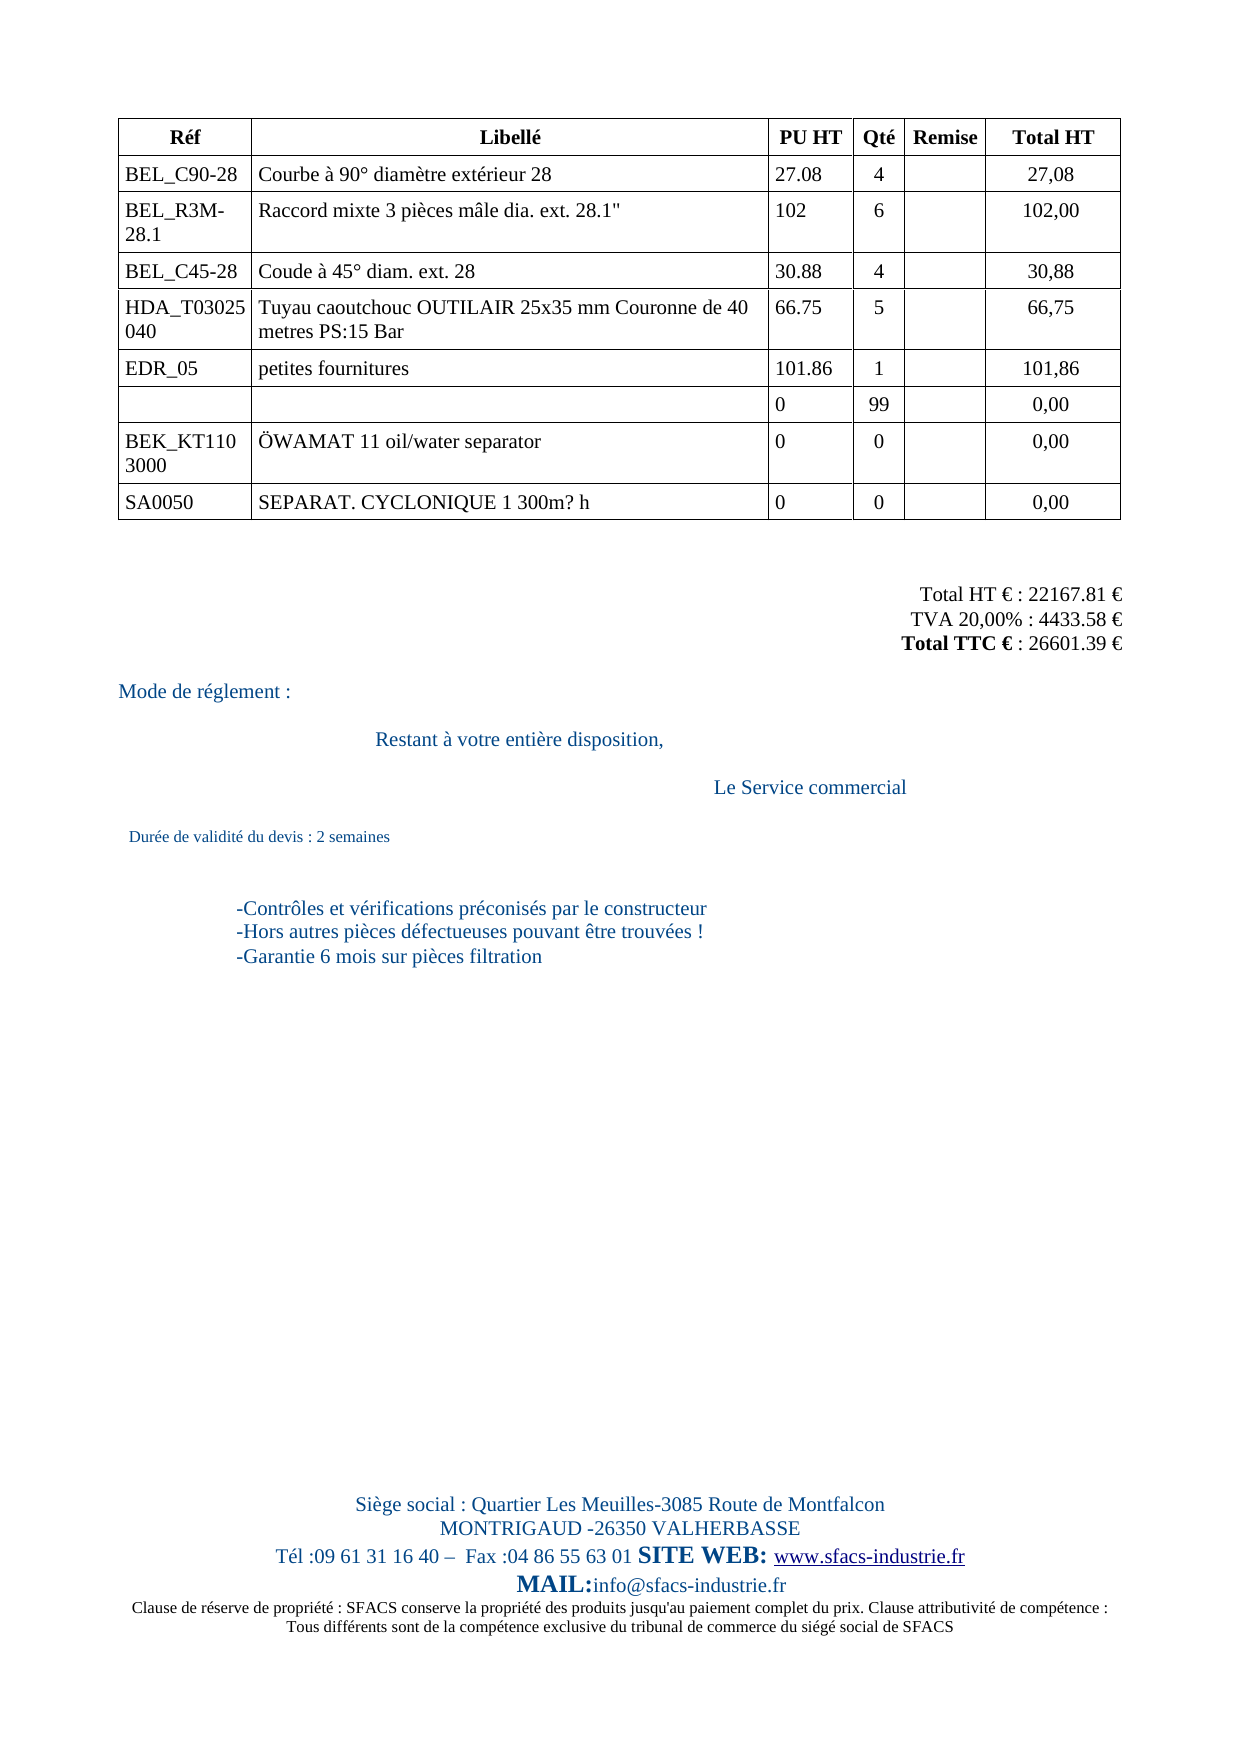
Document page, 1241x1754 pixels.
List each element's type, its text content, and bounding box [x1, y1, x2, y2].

table_cell 102,00 [986, 192, 1120, 252]
text TVA 20,00% : 4433.58 € [118, 607, 1122, 631]
table_cell BEL_C90-28 [119, 156, 251, 191]
table_cell 101.86 [769, 350, 852, 386]
table_cell 30,88 [986, 253, 1120, 288]
table_cell 30.88 [769, 253, 852, 288]
text Restant à votre entière disposition, [118, 727, 1122, 751]
table_header Qté [854, 119, 904, 155]
table_cell 27,08 [986, 156, 1120, 191]
table_cell BEL_R3M-28.1 [119, 192, 251, 252]
table_cell [905, 423, 985, 483]
text Total TTC € : 26601.39 € [118, 631, 1122, 655]
text Total HT € : 22167.81 € [118, 578, 1122, 607]
table_cell 66.75 [769, 290, 852, 349]
table_cell [252, 387, 768, 422]
table_cell ÖWAMAT 11 oil/water separator [252, 423, 768, 483]
table_cell 5 [854, 290, 904, 349]
text -Contrôles et vérifications préconisés par le constructeur [118, 895, 1122, 919]
table_cell 4 [854, 156, 904, 191]
table_cell Courbe à 90° diamètre extérieur 28 [252, 156, 768, 191]
table_cell [119, 387, 251, 422]
text -Hors autres pièces défectueuses pouvant être trouvées ! [118, 919, 1122, 943]
table_cell 0,00 [986, 484, 1120, 519]
table_cell [905, 192, 985, 252]
table_cell petites fournitures [252, 350, 768, 386]
table_header Total HT [986, 119, 1120, 155]
table_cell HDA_T03025040 [119, 290, 251, 349]
table_cell EDR_05 [119, 350, 251, 386]
table_cell 0 [769, 387, 852, 422]
table_cell [905, 387, 985, 422]
table_cell 0 [854, 423, 904, 483]
table_header Libellé [252, 119, 768, 155]
table_header PU HT [769, 119, 852, 155]
table_cell 101,86 [986, 350, 1120, 386]
table_cell 99 [854, 387, 904, 422]
table_cell [905, 253, 985, 288]
table_cell SEPARAT. CYCLONIQUE 1 300m? h [252, 484, 768, 519]
table_cell 1 [854, 350, 904, 386]
table_cell [905, 484, 985, 519]
table_cell 27.08 [769, 156, 852, 191]
text Mode de réglement : [118, 679, 1122, 703]
table_cell 0 [769, 484, 852, 519]
table_cell [905, 156, 985, 191]
table_header Remise [905, 119, 985, 155]
table_cell 4 [854, 253, 904, 288]
table_cell 0 [769, 423, 852, 483]
table_cell 66,75 [986, 290, 1120, 349]
table_cell [905, 290, 985, 349]
table_cell BEK_KT1103000 [119, 423, 251, 483]
table_cell Coude à 45° diam. ext. 28 [252, 253, 768, 288]
table_cell BEL_C45-28 [119, 253, 251, 288]
table_cell [905, 350, 985, 386]
table_cell Raccord mixte 3 pièces mâle dia. ext. 28.1" [252, 192, 768, 252]
table_cell 6 [854, 192, 904, 252]
table_cell SA0050 [119, 484, 251, 519]
text Le Service commercial [118, 775, 1122, 799]
table_cell Tuyau caoutchouc OUTILAIR 25x35 mm Couronne de 40 metres PS:15 Bar [252, 290, 768, 349]
table_header Réf [119, 119, 251, 155]
table_cell 0 [854, 484, 904, 519]
text -Garantie 6 mois sur pièces filtration [118, 943, 1122, 968]
text Durée de validité du devis : 2 semaines [118, 823, 1122, 847]
table_cell 0,00 [986, 423, 1120, 483]
table_cell 0,00 [986, 387, 1120, 422]
table_cell 102 [769, 192, 852, 252]
